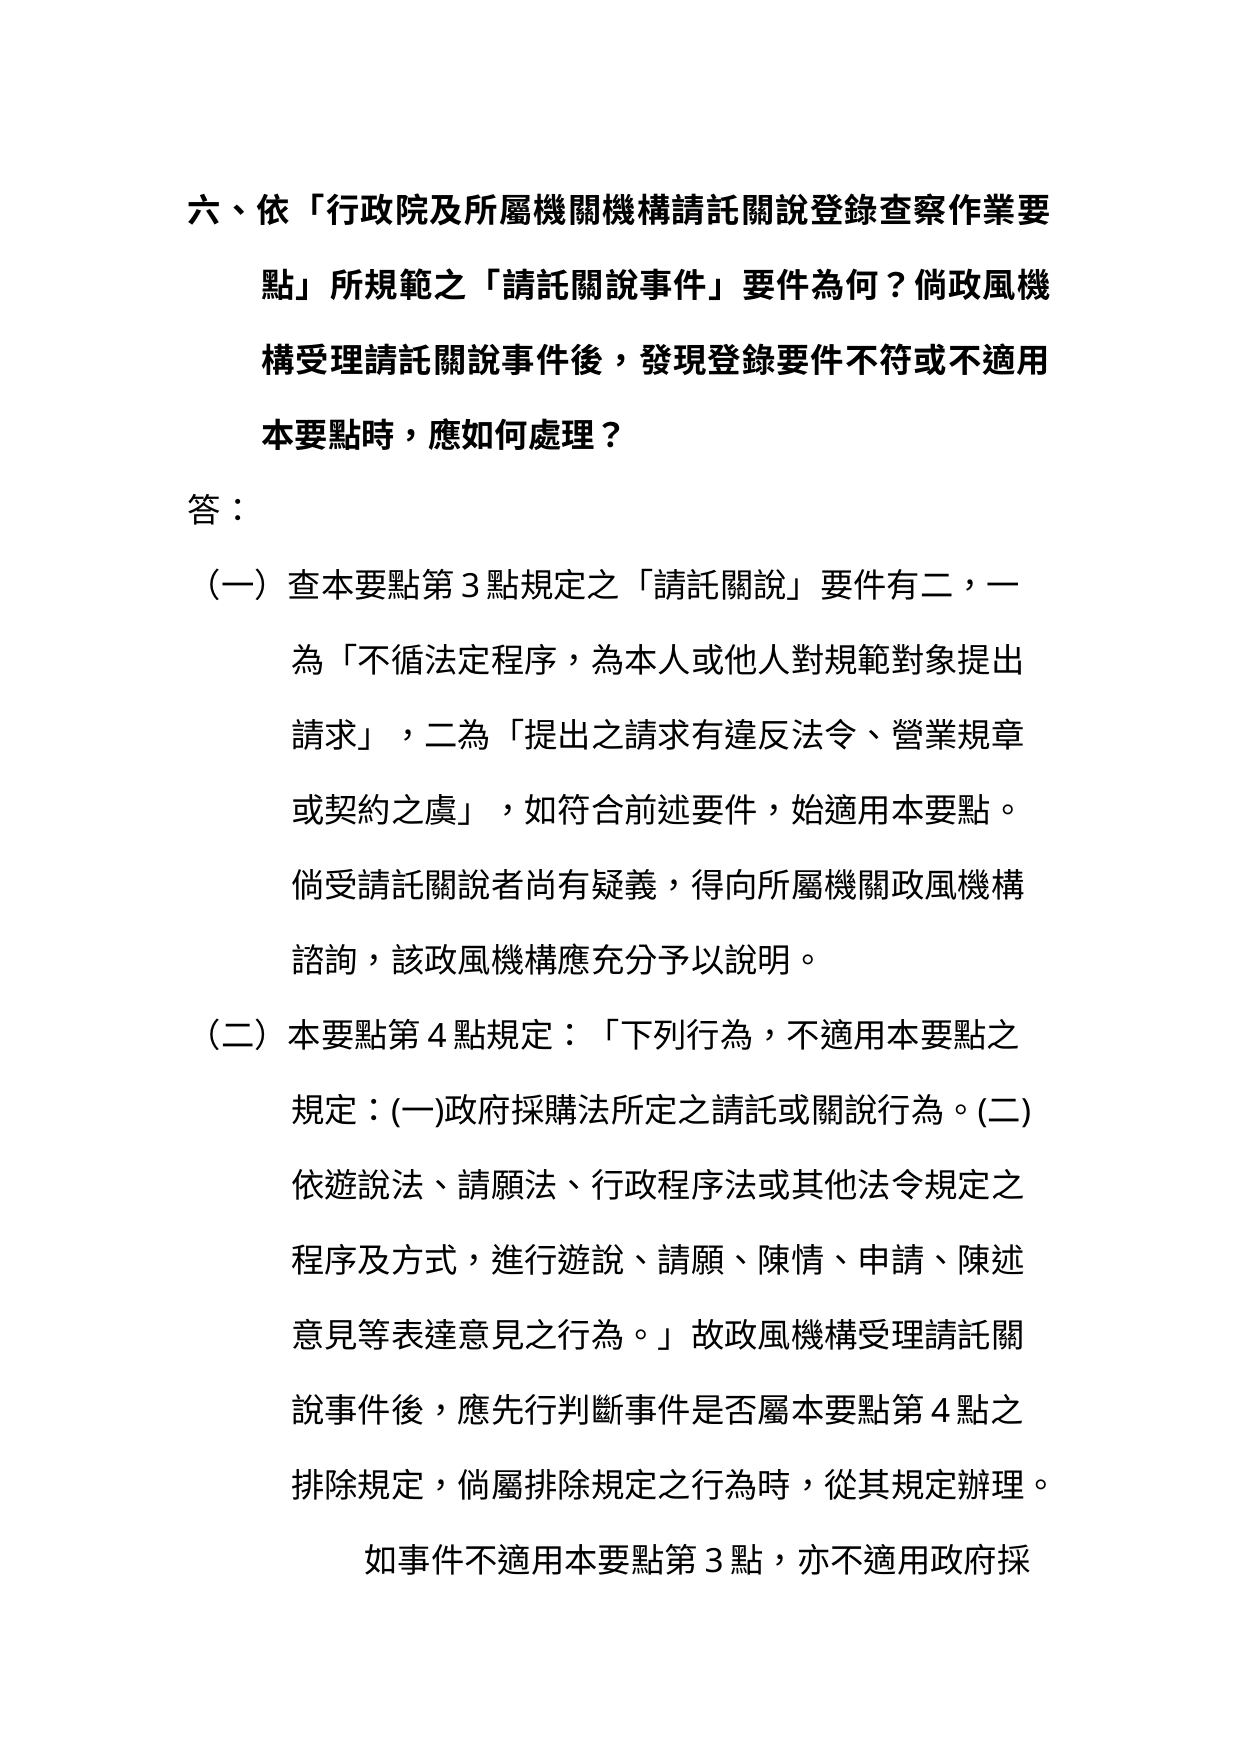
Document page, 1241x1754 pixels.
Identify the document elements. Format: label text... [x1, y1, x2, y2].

text （一）查本要點第3點規定之「請託關說」要件有二，一為「不循法定程序，為本人或他人對規範對象提出請求」，二為「提出之請求有違反法令、營業規章或契約之虞」，如符合前述要件，始適用本要點。倘受請託關說者尚有疑義，得向所屬機關政風機構諮詢，該政風機構應充分予以說明。 [187, 539, 1053, 989]
text （二）本要點第4點規定：「下列行為，不適用本要點之規定：(一)政府採購法所定之請託或關說行為。(二)依遊說法、請願法、行政程序法或其他法令規定之程序及方式，進行遊說、請願、陳情、申請、陳述意見等表達意見之行為。」故政風機構受理請託關說事件後，應先行判斷事件是否屬本要點第4點之排除規定，倘屬排除規定之行為時，從其規定辦理。 [187, 989, 1053, 1514]
text 如事件不適用本要點第3點，亦不適用政府採 [261, 1514, 1053, 1589]
text 答： [187, 464, 1053, 539]
subtitle 六、依「行政院及所屬機關機構請託關說登錄查察作業要點」所規範之「請託關說事件」要件為何？倘政風機構受理請託關說事件後，發現登錄要件不符或不適用本要點時，應如何處理？ [187, 164, 1053, 464]
